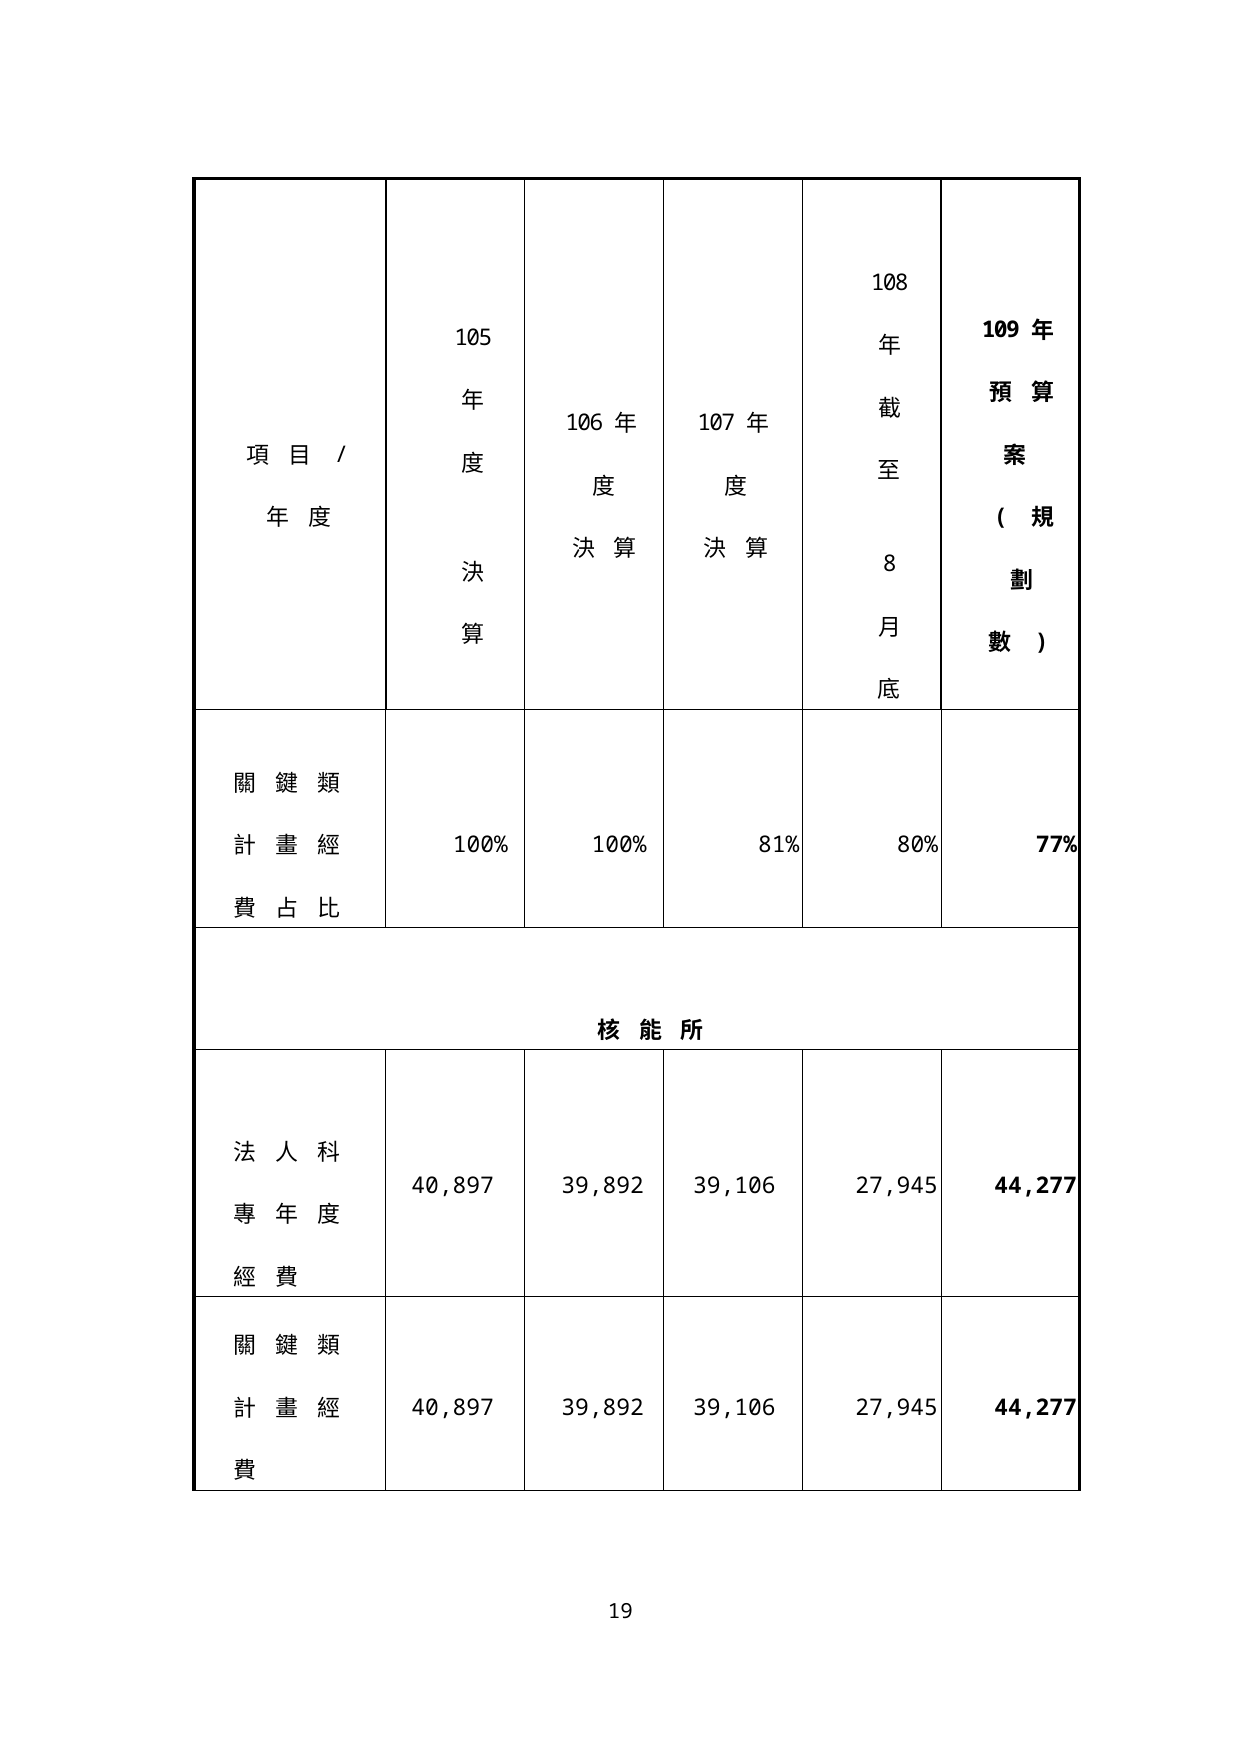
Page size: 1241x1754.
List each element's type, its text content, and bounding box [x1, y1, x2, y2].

table_cell 39,106 [664, 1297, 802, 1490]
table_cell 核能所 [196, 928, 1078, 1049]
table_cell 80% [803, 710, 941, 927]
table_cell 27,945 [803, 1297, 941, 1490]
table_cell 關鍵類計畫經費 [196, 1297, 385, 1490]
table_cell 39,892 [525, 1297, 663, 1490]
table_cell 39,892 [525, 1050, 663, 1296]
table_cell 40,897 [386, 1297, 524, 1490]
table_header 項目/年度 [196, 180, 385, 708]
table_cell 39,106 [664, 1050, 802, 1296]
table_cell 100% [386, 710, 524, 927]
table_header 109年預算案(規劃數) [942, 180, 1078, 708]
table_cell 44,277 [942, 1297, 1078, 1490]
table_cell 44,277 [942, 1050, 1078, 1296]
table_cell 法人科專年度經費 [196, 1050, 385, 1296]
table_cell 100% [525, 710, 663, 927]
table_header 105年度 決算 [387, 180, 524, 708]
table_header 106年度 決算 [525, 180, 663, 708]
table_cell 40,897 [386, 1050, 524, 1296]
table_cell 27,945 [803, 1050, 941, 1296]
table_cell 81% [664, 710, 802, 927]
table_header 108年截至 8月底 [803, 180, 940, 708]
table_cell 關鍵類計畫經費占比 [196, 710, 385, 927]
table_cell 77% [942, 710, 1078, 927]
table_header 107年度 決算 [664, 180, 802, 708]
